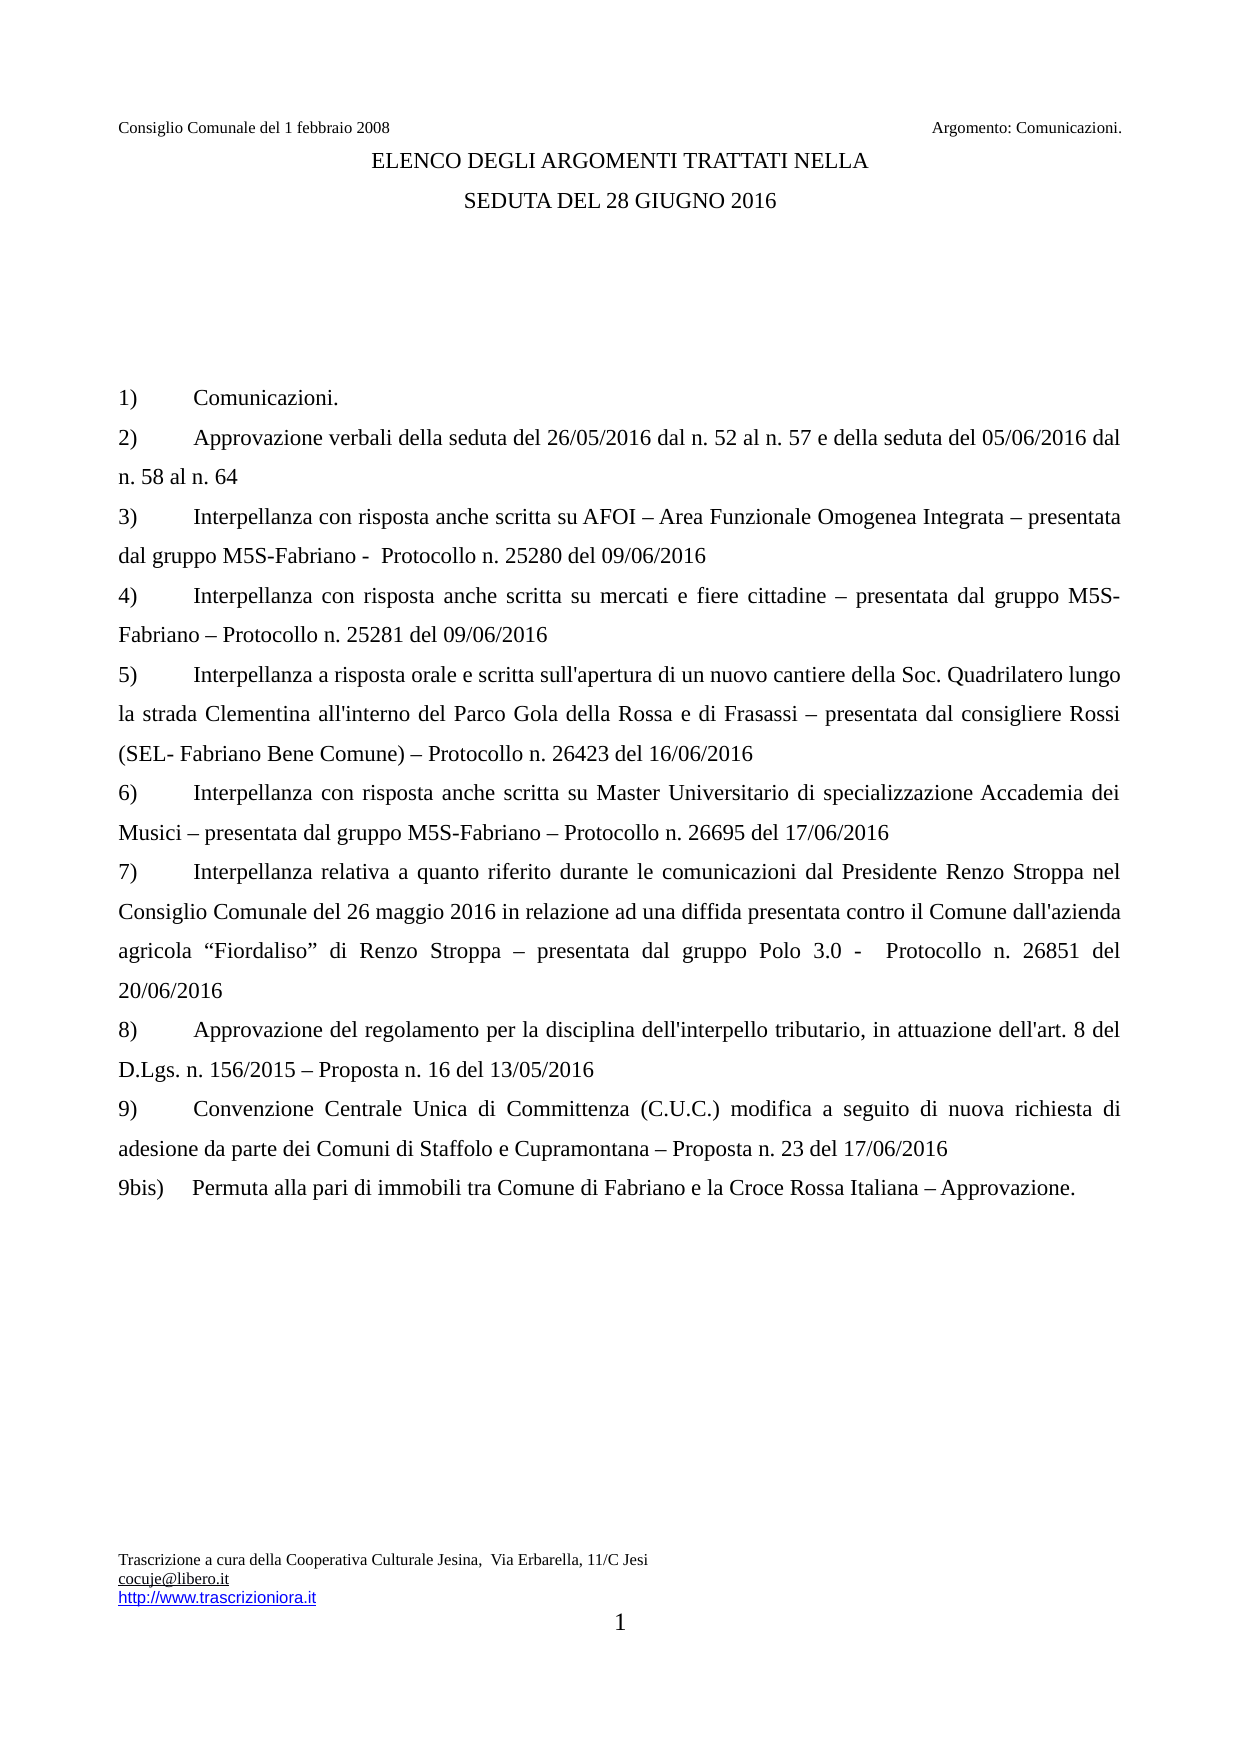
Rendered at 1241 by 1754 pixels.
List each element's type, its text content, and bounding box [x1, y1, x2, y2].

list Convenzione Centrale Unica di Committenza (C.U.C.) modifica a seguito di nuova richiesta di adesione da parte dei Comuni di Staffolo e Cupramontana – Proposta n. 23 del 17/06/2016 [118, 1095, 1122, 1161]
text ELENCO DEGLI ARGOMENTI TRATTATI NELLA [118, 148, 1122, 174]
list Interpellanza con risposta anche scritta su Master Universitario di specializzazione Accademia dei Musici – presentata dal gruppo M5S-Fabriano – Protocollo n. 26695 del 17/06/2016 [118, 779, 1122, 845]
text SEDUTA DEL 28 GIUGNO 2016 [118, 187, 1122, 213]
list Approvazione del regolamento per la disciplina dell'interpello tributario, in attuazione dell'art. 8 del D.Lgs. n. 156/2015 – Proposta n. 16 del 13/05/2016 [118, 1016, 1122, 1082]
list Approvazione verbali della seduta del 26/05/2016 dal n. 52 al n. 57 e della seduta del 05/06/2016 dal n. 58 al n. 64 [118, 424, 1122, 490]
text 9bis) Permuta alla pari di immobili tra Comune di Fabriano e la Croce Rossa Italiana – Approvazione. [118, 1174, 1122, 1200]
list Comunicazioni. [118, 384, 1122, 411]
list Interpellanza a risposta orale e scritta sull'apertura di un nuovo cantiere della Soc. Quadrilatero lungo la strada Clementina all'interno del Parco Gola della Rossa e di Frasassi – presentata dal consigliere Rossi (SEL- Fabriano Bene Comune) – Protocollo n. 26423 del 16/06/2016 [118, 661, 1122, 766]
list Interpellanza con risposta anche scritta su mercati e fiere cittadine – presentata dal gruppo M5S-Fabriano – Protocollo n. 25281 del 09/06/2016 [118, 582, 1122, 648]
list Interpellanza con risposta anche scritta su AFOI – Area Funzionale Omogenea Integrata – presentata dal gruppo M5S-Fabriano - Protocollo n. 25280 del 09/06/2016 [118, 503, 1122, 569]
list Interpellanza relativa a quanto riferito durante le comunicazioni dal Presidente Renzo Stroppa nel Consiglio Comunale del 26 maggio 2016 in relazione ad una diffida presentata contro il Comune dall'azienda agricola “Fiordaliso” di Renzo Stroppa – presentata dal gruppo Polo 3.0 - Protocollo n. 26851 del 20/06/2016 [118, 858, 1122, 1003]
